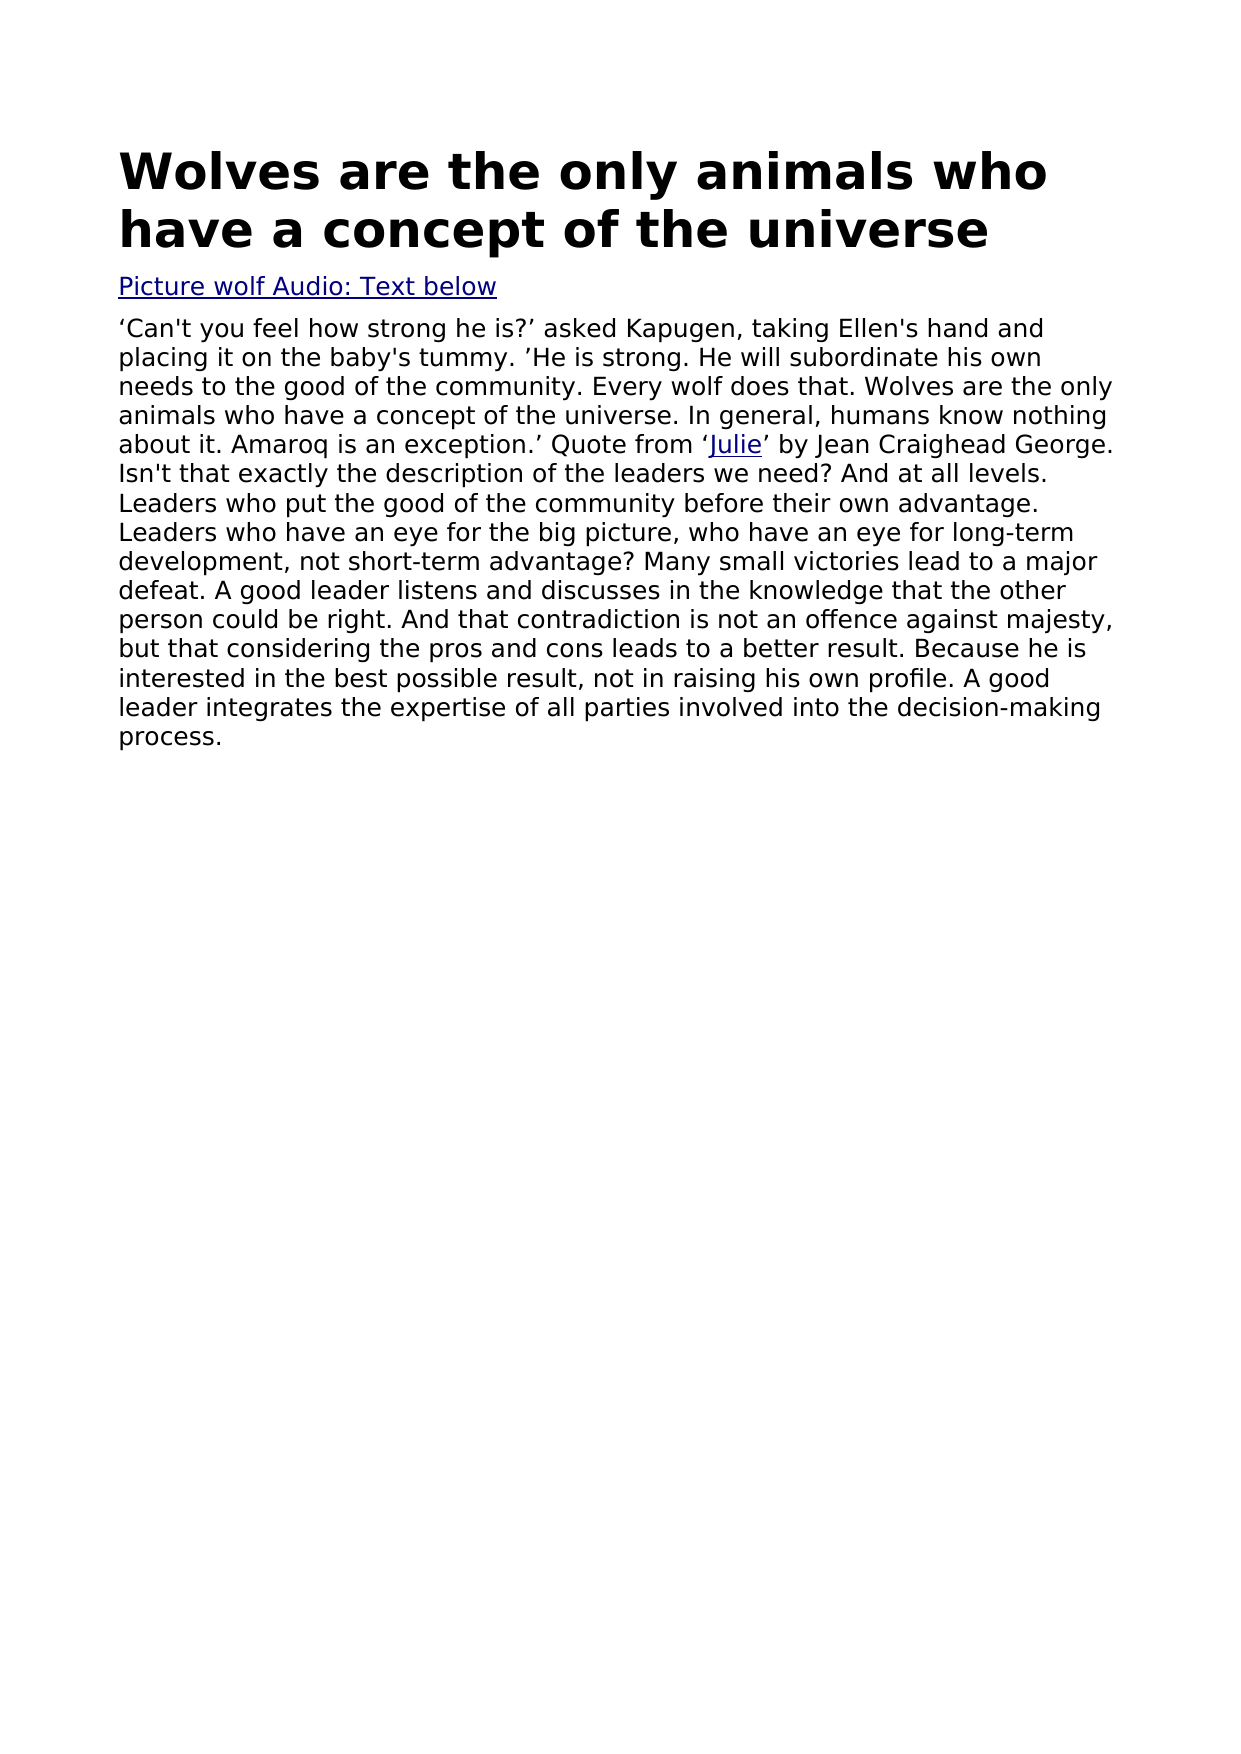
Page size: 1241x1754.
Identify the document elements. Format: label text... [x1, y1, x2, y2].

subtitle Wolves are the only animals who have a concept of the universe [118, 143, 1122, 259]
text Picture wolf Audio: Text below [118, 272, 1122, 301]
text ‘Can't you feel how strong he is?’ asked Kapugen, taking Ellen's hand and placing it on the baby's tummy. ’He is strong. He will subordinate his own needs to the good of the community. Every wolf does that. Wolves are the only animals who have a concept of the universe. In general, humans know nothing about it. Amaroq is an exception.’ Quote from ‘Julie’ by Jean Craighead George. Isn't that exactly the description of the leaders we need? And at all levels. Leaders who put the good of the community before their own advantage. Leaders who have an eye for the big picture, who have an eye for long-term development, not short-term advantage? Many small victories lead to a major defeat. A good leader listens and discusses in the knowledge that the other person could be right. And that contradiction is not an offence against majesty, but that considering the pros and cons leads to a better result. Because he is interested in the best possible result, not in raising his own profile. A good leader integrates the expertise of all parties involved into the decision-making process. [118, 314, 1122, 751]
